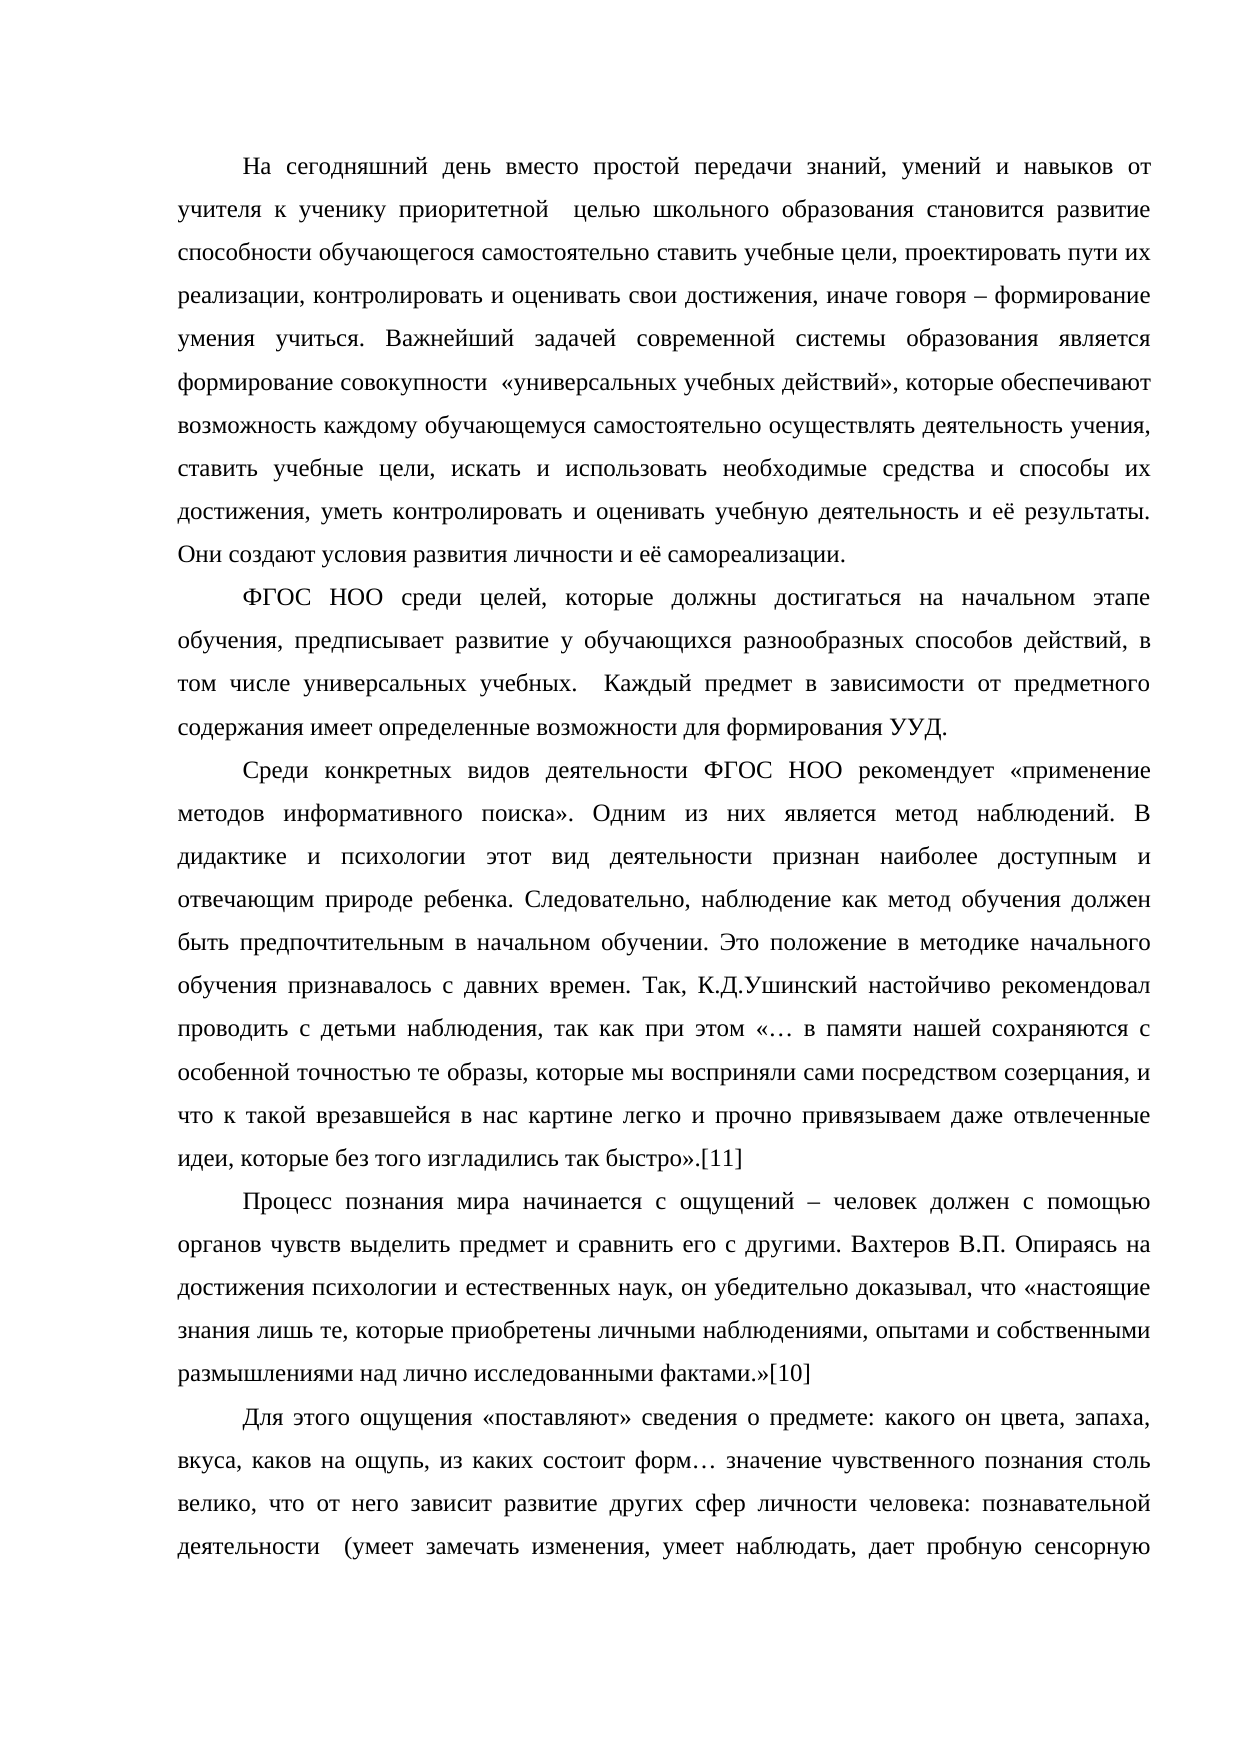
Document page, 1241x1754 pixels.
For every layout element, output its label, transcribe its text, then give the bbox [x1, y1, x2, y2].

text Процесс познания мира начинается с ощущений – человек должен с помощью органов чувств выделить предмет и сравнить его с другими. Вахтеров В.П. Опираясь на достижения психологии и естественных наук, он убедительно доказывал, что «настоящие знания лишь те, которые приобретены личными наблюдениями, опытами и собственными размышлениями над лично исследованными фактами.»[10] [177, 1186, 1152, 1387]
text На сегодняшний день вместо простой передачи знаний, умений и навыков от учителя к ученику приоритетной целью школьного образования становится развитие способности обучающегося самостоятельно ставить учебные цели, проектировать пути их реализации, контролировать и оценивать свои достижения, иначе говоря – формирование умения учиться. Важнейший задачей современной системы образования является формирование совокупности «универсальных учебных действий», которые обеспечивают возможность каждому обучающемуся самостоятельно осуществлять деятельность учения, ставить учебные цели, искать и использовать необходимые средства и способы их достижения, уметь контролировать и оценивать учебную деятельность и её результаты. Они создают условия развития личности и её самореализации. [177, 151, 1152, 568]
text Для этого ощущения «поставляют» сведения о предмете: какого он цвета, запаха, вкуса, каков на ощупь, из каких состоит форм… значение чувственного познания столь велико, что от него зависит развитие других сфер личности человека: познавательной деятельности (умеет замечать изменения, умеет наблюдать, дает пробную сенсорную [177, 1402, 1152, 1560]
text ФГОС НОО среди целей, которые должны достигаться на начальном этапе обучения, предписывает развитие у обучающихся разнообразных способов действий, в том числе универсальных учебных. Каждый предмет в зависимости от предметного содержания имеет определенные возможности для формирования УУД. [177, 582, 1152, 740]
text Среди конкретных видов деятельности ФГОС НОО рекомендует «применение методов информативного поиска». Одним из них является метод наблюдений. В дидактике и психологии этот вид деятельности признан наиболее доступным и отвечающим природе ребенка. Следовательно, наблюдение как метод обучения должен быть предпочтительным в начальном обучении. Это положение в методике начального обучения признавалось с давних времен. Так, К.Д.Ушинский настойчиво рекомендовал проводить с детьми наблюдения, так как при этом «… в памяти нашей сохраняются с особенной точностью те образы, которые мы восприняли сами посредством созерцания, и что к такой врезавшейся в нас картине легко и прочно привязываем даже отвлеченные идеи, которые без того изгладились так быстро».[11] [177, 755, 1152, 1172]
